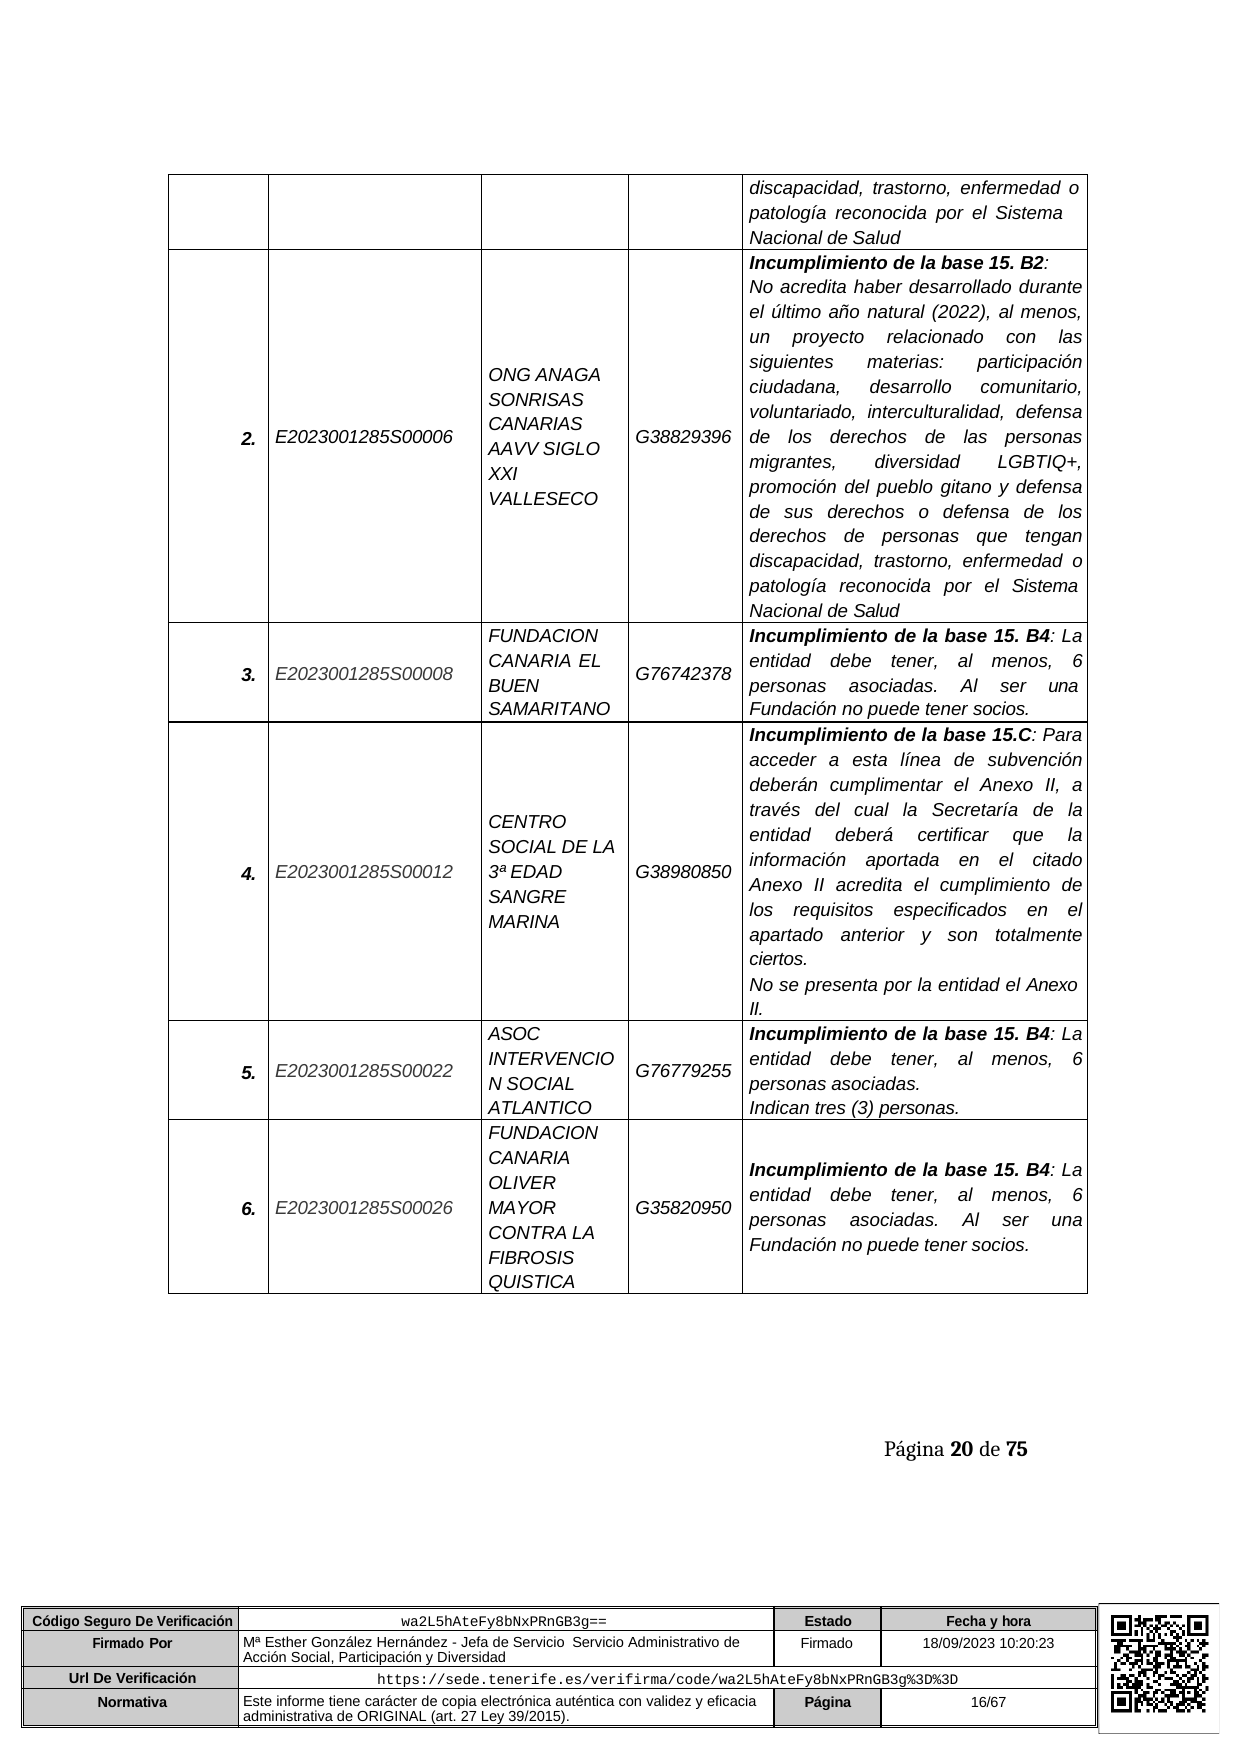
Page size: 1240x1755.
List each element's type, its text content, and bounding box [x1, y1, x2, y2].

table_cell Incumplimiento de la base 15.C: Para acceder a esta línea de subvención deberán cumplimentar el Anexo II, a través del cual la Secretaría de la entidad deberá certificar que la información aportada en el citado Anexo II acredita el cumplimiento de los requisitos especificados en el apartado anterior y son totalmente ciertos. No se presenta por la entidad el Anexo II. [743, 723, 1087, 1020]
table_cell Incumplimiento de la base 15. B4: La entidad debe tener, al menos, 6 personas asociadas. Al ser una Fundación no puede tener socios. [743, 1120, 1087, 1293]
table_cell 6. [169, 1120, 268, 1293]
table_cell CENTRO SOCIAL DE LA 3ª EDAD SANGRE MARINA [482, 723, 628, 1020]
table_cell FUNDACION CANARIA OLIVER MAYOR CONTRA LA FIBROSIS QUISTICA [482, 1120, 628, 1293]
table_header [482, 175, 628, 249]
table_cell Incumplimiento de la base 15. B4: La entidad debe tener, al menos, 6 personas asociadas. Indican tres (3) personas. [743, 1021, 1087, 1119]
table_cell G35820950 [629, 1120, 742, 1293]
table_cell E2023001285S00008 [269, 623, 481, 721]
table_cell E2023001285S00012 [269, 723, 481, 1020]
table_cell 5. [169, 1021, 268, 1119]
table_cell 2. [169, 250, 268, 622]
table_cell 4. [169, 723, 268, 1020]
table_cell ONG ANAGA SONRISAS CANARIAS AAVV SIGLO XXI VALLESECO [482, 250, 628, 622]
table_header [629, 175, 742, 249]
table_header [169, 175, 268, 249]
table_cell E2023001285S00026 [269, 1120, 481, 1293]
table_cell G76742378 [629, 623, 742, 721]
table_header [269, 175, 481, 249]
table_cell G38980850 [629, 723, 742, 1020]
table_cell G76779255 [629, 1021, 742, 1119]
table_header discapacidad, trastorno, enfermedad o patología reconocida por el Sistema Nacional de Salud [743, 175, 1087, 249]
table_cell Incumplimiento de la base 15. B2: No acredita haber desarrollado durante el último año natural (2022), al menos, un proyecto relacionado con las siguientes materias: participación ciudadana, desarrollo comunitario, voluntariado, interculturalidad, defensa de los derechos de las personas migrantes, diversidad LGBTIQ+, promoción del pueblo gitano y defensa de sus derechos o defensa de los derechos de personas que tengan discapacidad, trastorno, enfermedad o patología reconocida por el Sistema Nacional de Salud [743, 250, 1087, 622]
table_cell Incumplimiento de la base 15. B4: La entidad debe tener, al menos, 6 personas asociadas. Al ser una Fundación no puede tener socios. [743, 623, 1087, 721]
table_cell E2023001285S00006 [269, 250, 481, 622]
table_cell E2023001285S00022 [269, 1021, 481, 1119]
table_cell 3. [169, 623, 268, 721]
table_cell FUNDACION CANARIA EL BUEN SAMARITANO [482, 623, 628, 721]
table_cell G38829396 [629, 250, 742, 622]
table_cell ASOC INTERVENCIO N SOCIAL ATLANTICO [482, 1021, 628, 1119]
